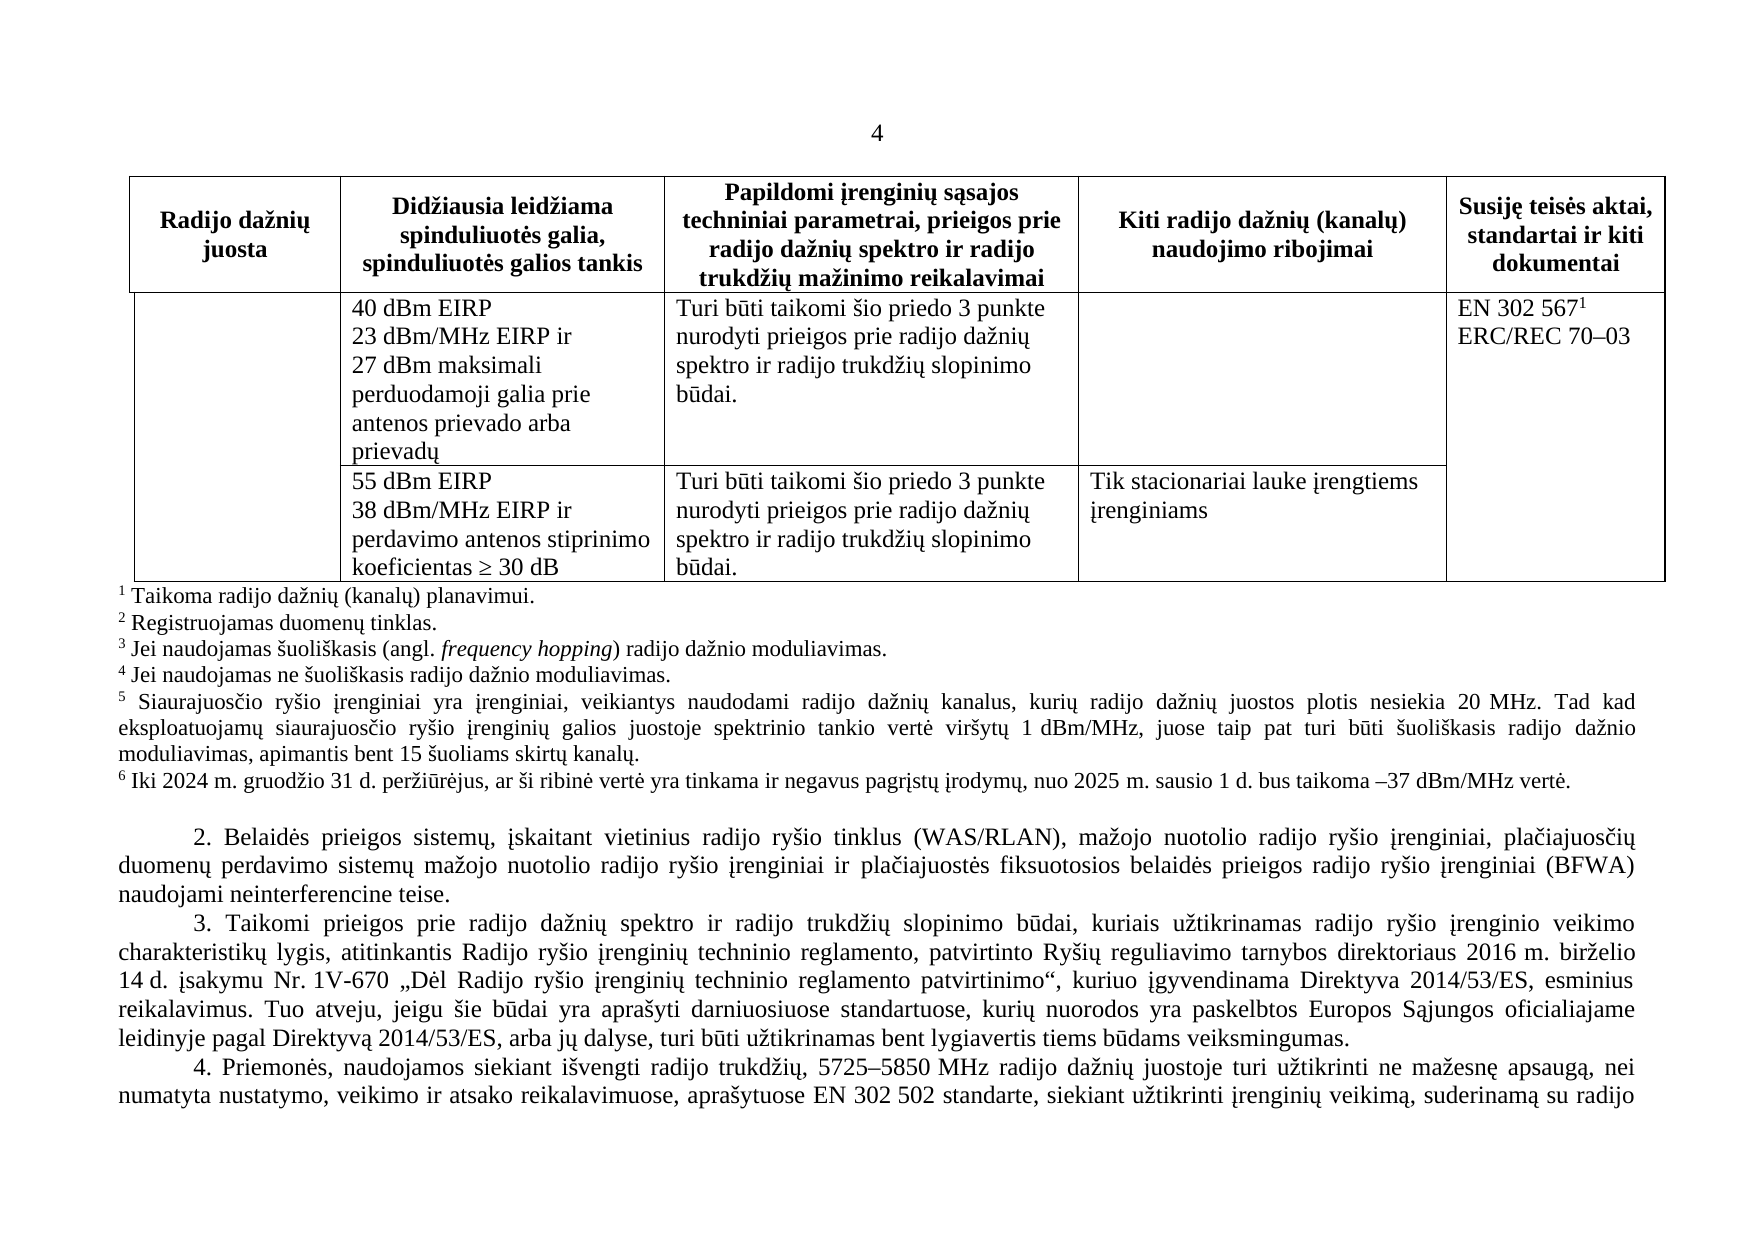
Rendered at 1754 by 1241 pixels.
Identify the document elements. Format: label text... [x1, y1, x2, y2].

text 3 Jei naudojamas šuoliškasis (angl. frequency hopping) radijo dažnio moduliavimas. [118, 635, 1636, 661]
text 6 Iki 2024 m. gruodžio 31 d. peržiūrėjus, ar ši ribinė vertė yra tinkama ir negavus pagrįstų įrodymų, nuo 2025 m. sausio 1 d. bus taikoma –37 dBm/MHz vertė. [118, 767, 1636, 793]
text 2. Belaidės prieigos sistemų, įskaitant vietinius radijo ryšio tinklus (WAS/RLAN), mažojo nuotolio radijo ryšio įrenginiai, plačiajuosčių duomenų perdavimo sistemų mažojo nuotolio radijo ryšio įrenginiai ir plačiajuostės fiksuotosios belaidės prieigos radijo ryšio įrenginiai (BFWA) naudojami neinterferencine teise. [118, 822, 1636, 908]
text 2 Registruojamas duomenų tinklas. [118, 609, 1636, 635]
table_cell [129, 293, 134, 465]
table_cell Turi būti taikomi šio priedo 3 punkte nurodyti prieigos prie radijo dažnių spektro ir radijo trukdžių slopinimo būdai. [665, 466, 1078, 581]
text 5 Siaurajuosčio ryšio įrenginiai yra įrenginiai, veikiantys naudodami radijo dažnių kanalus, kurių radijo dažnių juostos plotis nesiekia 20 MHz. Tad kad eksploatuojamų siaurajuosčio ryšio įrenginių galios juostoje spektrinio tankio vertė viršytų 1 dBm/MHz, juose taip pat turi būti šuoliškasis radijo dažnio moduliavimas, apimantis bent 15 šuoliams skirtų kanalų. [118, 688, 1636, 767]
table_cell [135, 293, 340, 581]
table_header Papildomi įrenginių sąsajos techniniai parametrai, prieigos prie radijo dažnių spektro ir radijo trukdžių mažinimo reikalavimai [665, 177, 1078, 292]
table_cell Turi būti taikomi šio priedo 3 punkte nurodyti prieigos prie radijo dažnių spektro ir radijo trukdžių slopinimo būdai. [665, 293, 1078, 465]
table_header Susiję teisės aktai, standartai ir kiti dokumentai [1447, 177, 1664, 292]
table_cell 55 dBm EIRP 38 dBm/MHz EIRP ir perdavimo antenos stiprinimo koeficientas ≥ 30 dB [341, 466, 664, 581]
text 3. Taikomi prieigos prie radijo dažnių spektro ir radijo trukdžių slopinimo būdai, kuriais užtikrinamas radijo ryšio įrenginio veikimo charakteristikų lygis, atitinkantis Radijo ryšio įrenginių techninio reglamento, patvirtinto Ryšių reguliavimo tarnybos direktoriaus 2016 m. birželio 14 d. įsakymu Nr. 1V-670 „Dėl Radijo ryšio įrenginių techninio reglamento patvirtinimo“, kuriuo įgyvendinama Direktyva 2014/53/ES, esminius reikalavimus. Tuo atveju, jeigu šie būdai yra aprašyti darniuosiuose standartuose, kurių nuorodos yra paskelbtos Europos Sąjungos oficialiajame leidinyje pagal Direktyvą 2014/53/ES, arba jų dalyse, turi būti užtikrinamas bent lygiavertis tiems būdams veiksmingumas. [118, 908, 1636, 1052]
table_cell [1079, 293, 1446, 465]
text 4 Jei naudojamas ne šuoliškasis radijo dažnio moduliavimas. [118, 661, 1636, 688]
table_header Kiti radijo dažnių (kanalų) naudojimo ribojimai [1079, 177, 1446, 292]
table_cell Tik stacionariai lauke įrengtiems įrenginiams [1079, 466, 1446, 581]
table_header Didžiausia leidžiama spinduliuotės galia, spinduliuotės galios tankis [341, 177, 664, 292]
table_cell EN 302 5671 ERC/REC 70–03 [1447, 293, 1664, 581]
text 1 Taikoma radijo dažnių (kanalų) planavimui. [118, 582, 1636, 609]
table_cell [129, 465, 134, 581]
text 4. Priemonės, naudojamos siekiant išvengti radijo trukdžių, 5725–5850 MHz radijo dažnių juostoje turi užtikrinti ne mažesnę apsaugą, nei numatyta nustatymo, veikimo ir atsako reikalavimuose, aprašytuose EN 302 502 standarte, siekiant užtikrinti įrenginių veikimą, suderinamą su radijo [118, 1052, 1636, 1109]
table_cell 40 dBm EIRP 23 dBm/MHz EIRP ir 27 dBm maksimali perduodamoji galia prie antenos prievado arba prievadų [341, 293, 664, 465]
table_header Radijo dažnių juosta [130, 177, 340, 292]
